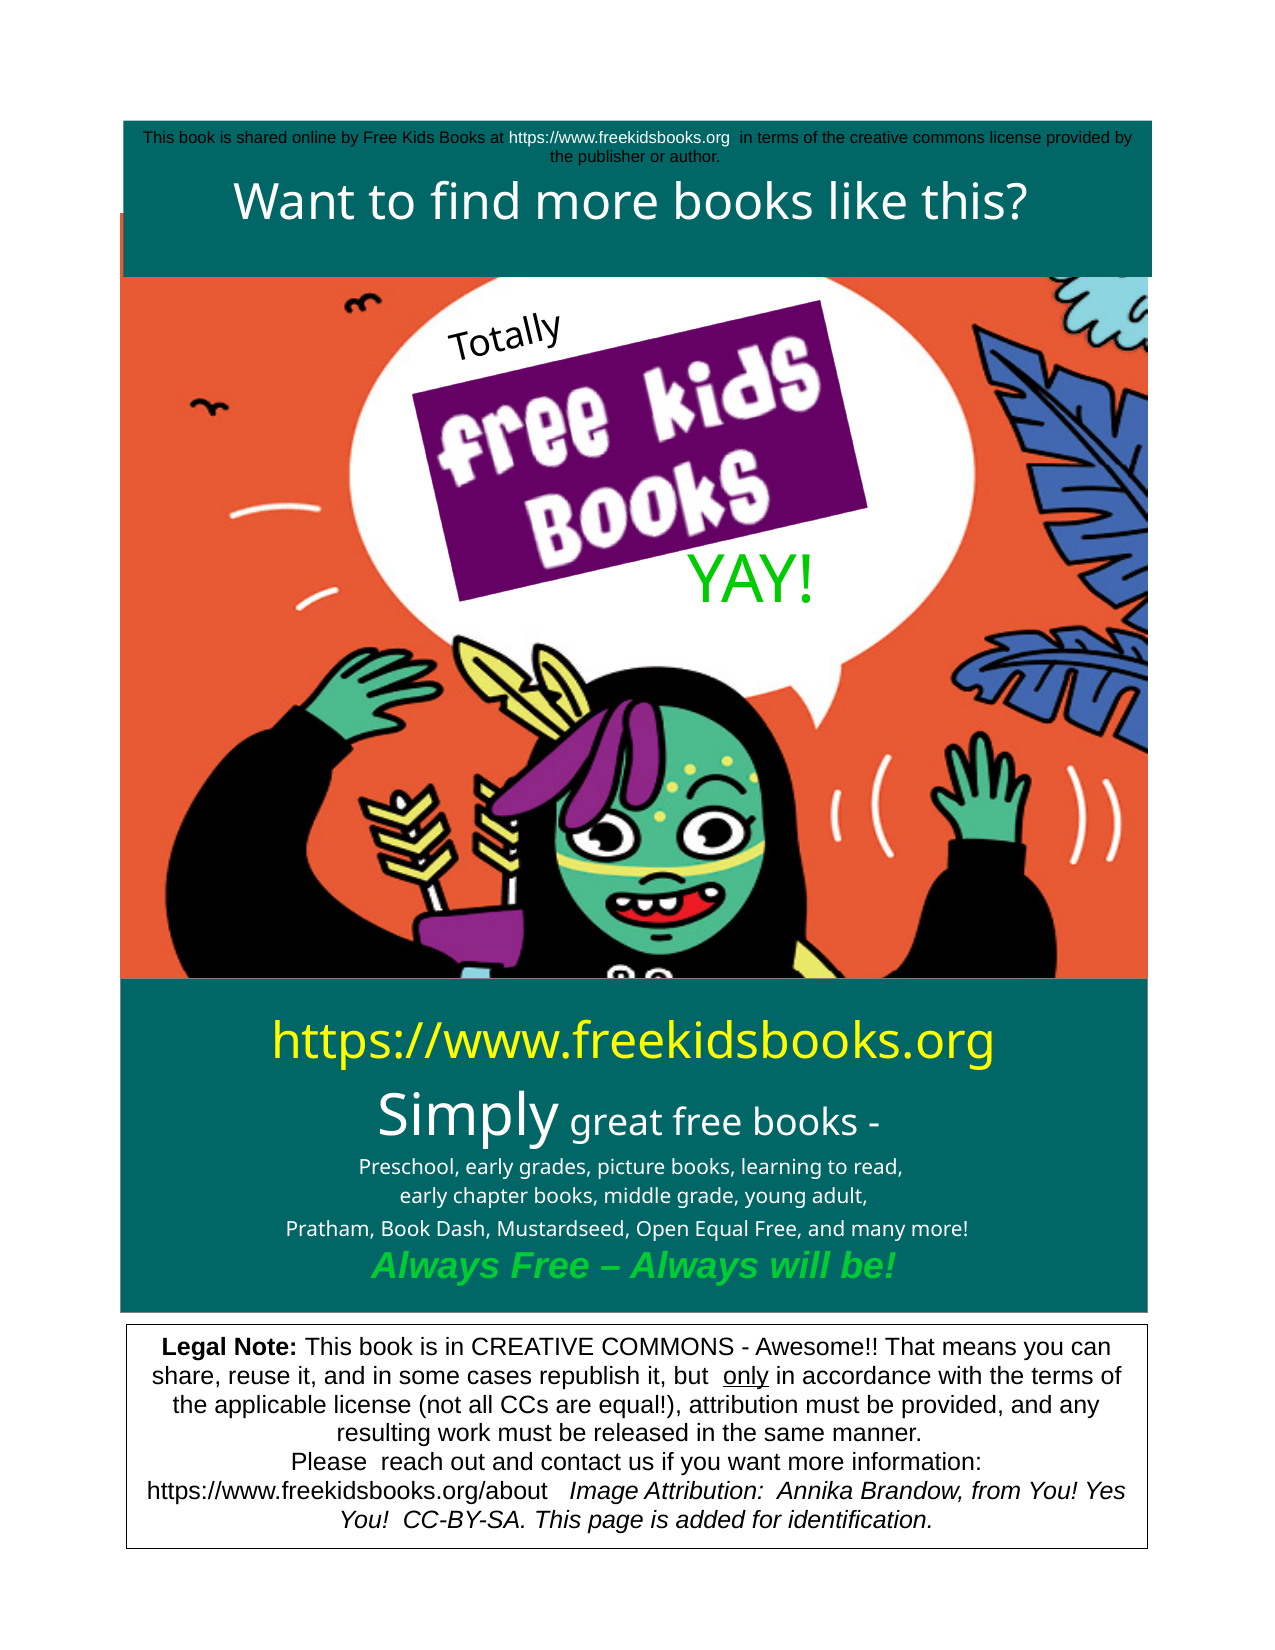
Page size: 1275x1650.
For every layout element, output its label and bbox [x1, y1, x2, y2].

picture [120, 213, 1148, 978]
